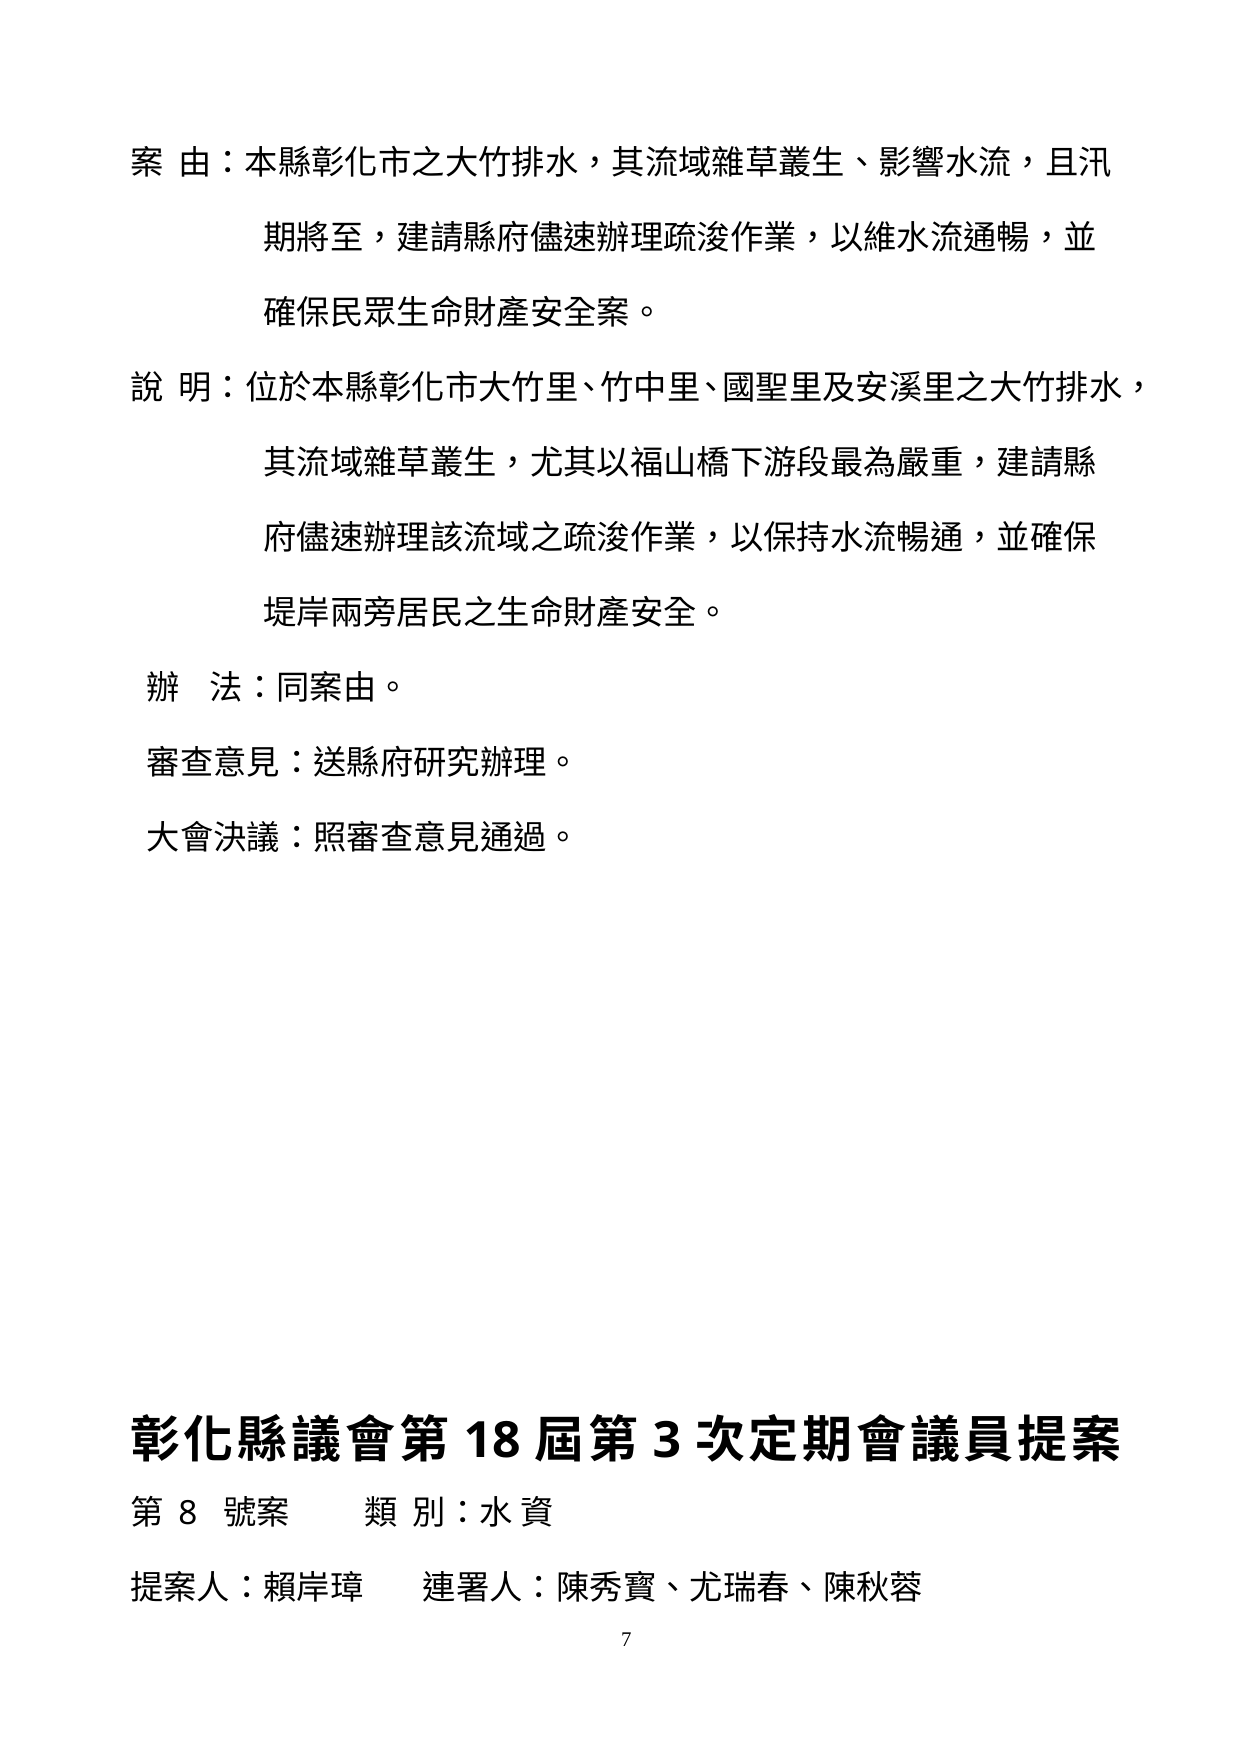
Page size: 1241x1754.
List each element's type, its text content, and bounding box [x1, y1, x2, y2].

text 審查意見：送縣府研究辦理。 [130, 723, 1122, 798]
text 辦 法：同案由。 [130, 648, 1122, 723]
text 提案人：賴岸璋 連署人：陳秀寳、尤瑞春、陳秋蓉 [130, 1548, 1122, 1623]
text 說 明：位於本縣彰化市大竹里、竹中里、國聖里及安溪里之大竹排水，其流域雜草叢生，尤其以福山橋下游段最為嚴重，建請縣府儘速辦理該流域之疏浚作業，以保持水流暢通，並確保堤岸兩旁居民之生命財產安全。 [130, 348, 1122, 648]
text 大會決議：照審查意見通過。 [130, 798, 1122, 873]
text 彰化縣議會第18屆第3次定期會議員提案 [130, 1398, 1122, 1473]
text 案 由：本縣彰化市之大竹排水，其流域雜草叢生、影響水流，且汛期將至，建請縣府儘速辦理疏浚作業，以維水流通暢，並確保民眾生命財產安全案。 [130, 123, 1122, 348]
text 第 8 號案 類 別：水 資 [130, 1473, 1122, 1548]
